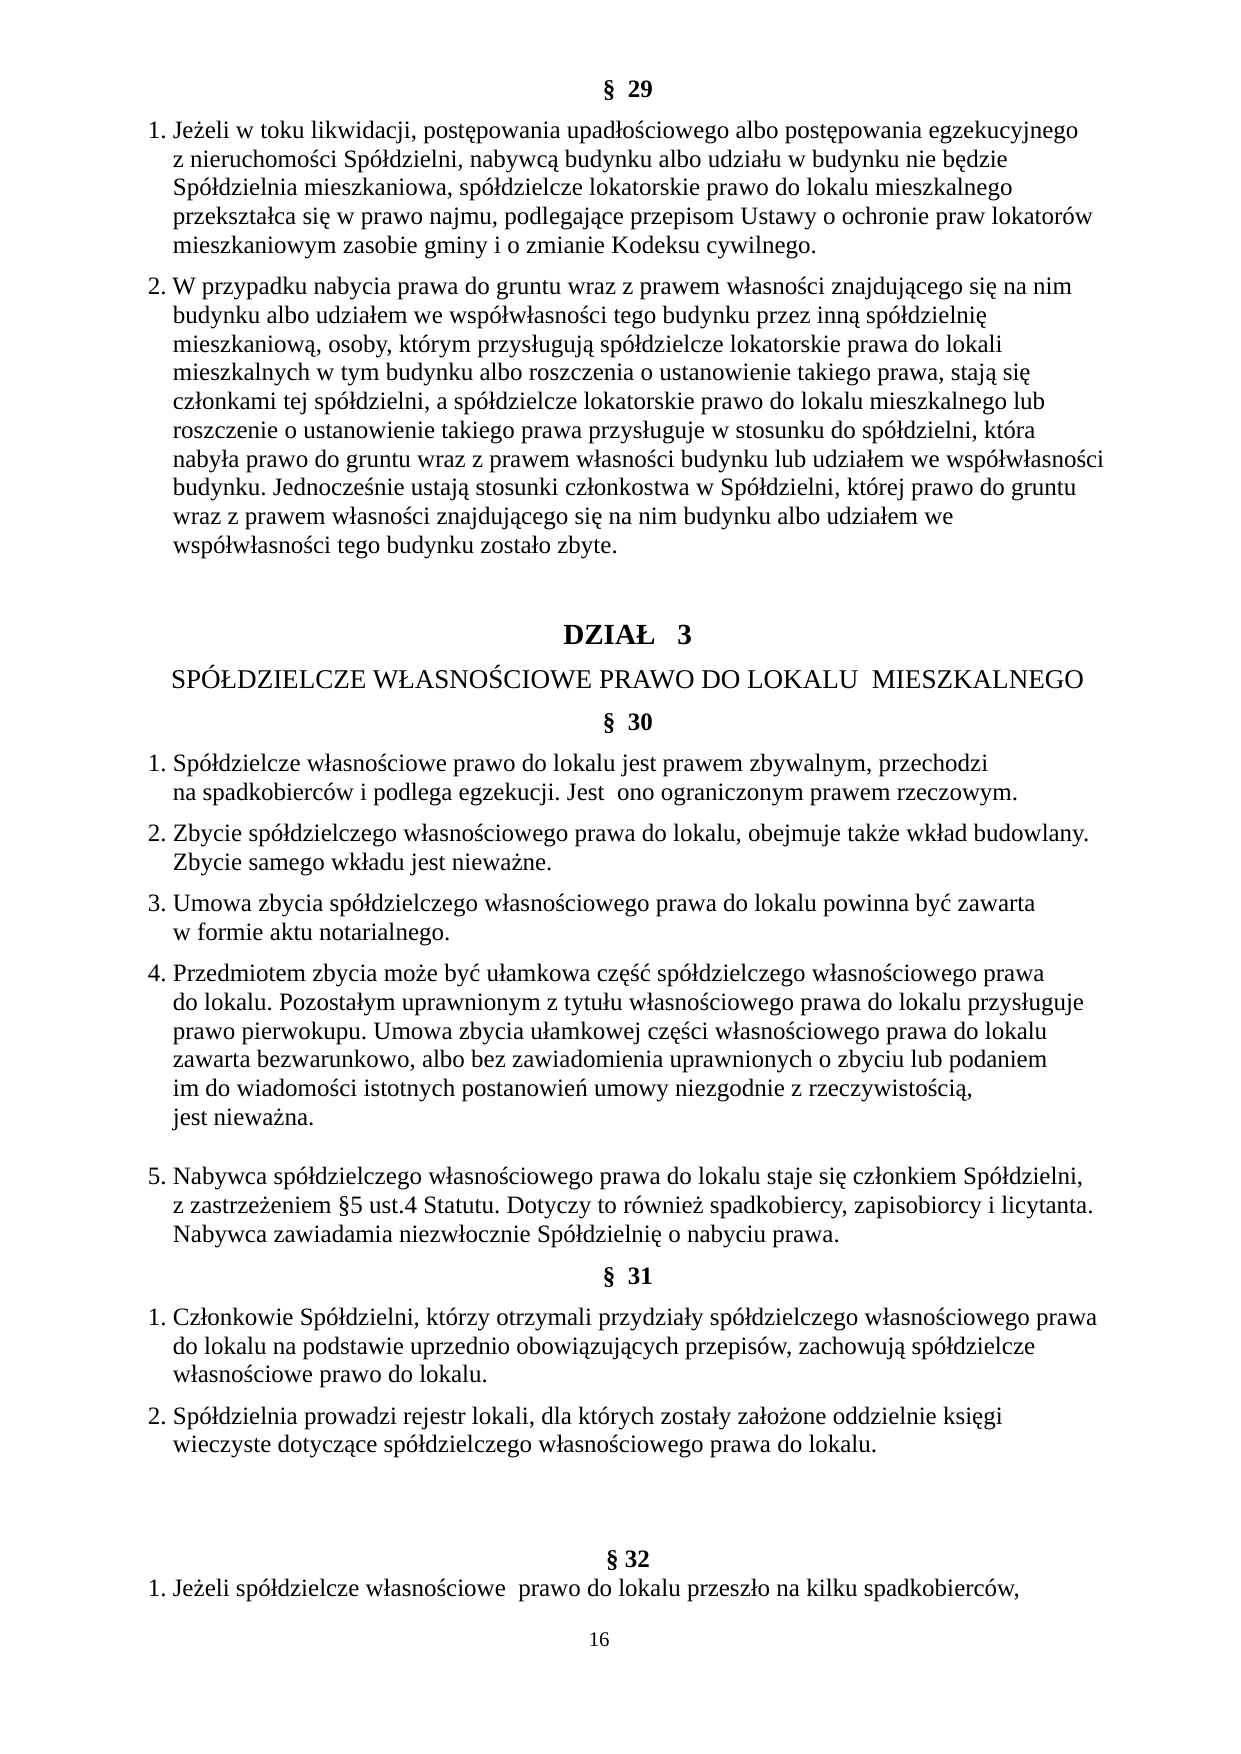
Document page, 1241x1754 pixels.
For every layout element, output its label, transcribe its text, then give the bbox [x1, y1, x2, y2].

text § 30 [148, 707, 1107, 736]
text z zastrzeżeniem §5 ust.4 Statutu. Dotyczy to również spadkobiercy, zapisobiorcy i licytanta. [148, 1190, 1107, 1219]
text roszczenie o ustanowienie takiego prawa przysługuje w stosunku do spółdzielni, która [148, 415, 1107, 444]
text nabyła prawo do gruntu wraz z prawem własności budynku lub udziałem we współwłasności [148, 444, 1107, 472]
text mieszkaniowym zasobie gminy i o zmianie Kodeksu cywilnego. [148, 230, 1107, 259]
text prawo pierwokupu. Umowa zbycia ułamkowej części własnościowego prawa do lokalu [148, 1016, 1107, 1044]
text 1. Jeżeli w toku likwidacji, postępowania upadłościowego albo postępowania egzekucyjnego [148, 115, 1107, 144]
text do lokalu. Pozostałym uprawnionym z tytułu własnościowego prawa do lokalu przysługuje [148, 987, 1107, 1016]
text § 31 [148, 1261, 1107, 1289]
text członkami tej spółdzielni, a spółdzielcze lokatorskie prawo do lokalu mieszkalnego lub [148, 386, 1107, 415]
text współwłasności tego budynku zostało zbyte. [148, 530, 1107, 559]
text do lokalu na podstawie uprzednio obowiązujących przepisów, zachowują spółdzielcze [148, 1331, 1107, 1359]
text Zbycie samego wkładu jest nieważne. [148, 847, 1107, 876]
subtitle DZIAŁ 3 [148, 617, 1107, 651]
text 1. Spółdzielcze własnościowe prawo do lokalu jest prawem zbywalnym, przechodzi [148, 748, 1107, 777]
text mieszkalnych w tym budynku albo roszczenia o ustanowienie takiego prawa, stają się [148, 357, 1107, 386]
text budynku albo udziałem we współwłasności tego budynku przez inną spółdzielnię [148, 300, 1107, 329]
text z nieruchomości Spółdzielni, nabywcą budynku albo udziału w budynku nie będzie [148, 144, 1107, 172]
text własnościowe prawo do lokalu. [148, 1359, 1107, 1388]
text 2. Zbycie spółdzielczego własnościowego prawa do lokalu, obejmuje także wkład budowlany. [148, 818, 1107, 847]
text § 29 [148, 74, 1107, 102]
text wraz z prawem własności znajdującego się na nim budynku albo udziałem we [148, 501, 1107, 530]
text Spółdzielnia mieszkaniowa, spółdzielcze lokatorskie prawo do lokalu mieszkalnego [148, 172, 1107, 201]
text 2. W przypadku nabycia prawa do gruntu wraz z prawem własności znajdującego się na nim [148, 271, 1107, 300]
subtitle SPÓŁDZIELCZE WŁASNOŚCIOWE PRAWO DO LOKALU MIESZKALNEGO [148, 663, 1107, 694]
text 3. Umowa zbycia spółdzielczego własnościowego prawa do lokalu powinna być zawarta [148, 888, 1107, 917]
text budynku. Jednocześnie ustają stosunki członkostwa w Spółdzielni, której prawo do gruntu [148, 472, 1107, 501]
text mieszkaniową, osoby, którym przysługują spółdzielcze lokatorskie prawa do lokali [148, 329, 1107, 357]
text im do wiadomości istotnych postanowień umowy niezgodnie z rzeczywistością, jest nieważna. [148, 1073, 1107, 1131]
text 4. Przedmiotem zbycia może być ułamkowa część spółdzielczego własnościowego prawa [148, 958, 1107, 987]
text § 32 [148, 1544, 1107, 1573]
text na spadkobierców i podlega egzekucji. Jest ono ograniczonym prawem rzeczowym. [148, 777, 1107, 806]
text w formie aktu notarialnego. [148, 917, 1107, 946]
text przekształca się w prawo najmu, podlegające przepisom Ustawy o ochronie praw lokatorów [148, 201, 1107, 230]
text 1. Jeżeli spółdzielcze własnościowe prawo do lokalu przeszło na kilku spadkobierców, [148, 1573, 1107, 1602]
text 1. Członkowie Spółdzielni, którzy otrzymali przydziały spółdzielczego własnościowego prawa [148, 1302, 1107, 1331]
text 5. Nabywca spółdzielczego własnościowego prawa do lokalu staje się członkiem Spółdzielni, [148, 1161, 1107, 1189]
text Nabywca zawiadamia niezwłocznie Spółdzielnię o nabyciu prawa. [148, 1219, 1107, 1248]
text wieczyste dotyczące spółdzielczego własnościowego prawa do lokalu. [148, 1429, 1107, 1458]
text 2. Spółdzielnia prowadzi rejestr lokali, dla których zostały założone oddzielnie księgi [148, 1401, 1107, 1429]
text zawarta bezwarunkowo, albo bez zawiadomienia uprawnionych o zbyciu lub podaniem [148, 1044, 1107, 1073]
